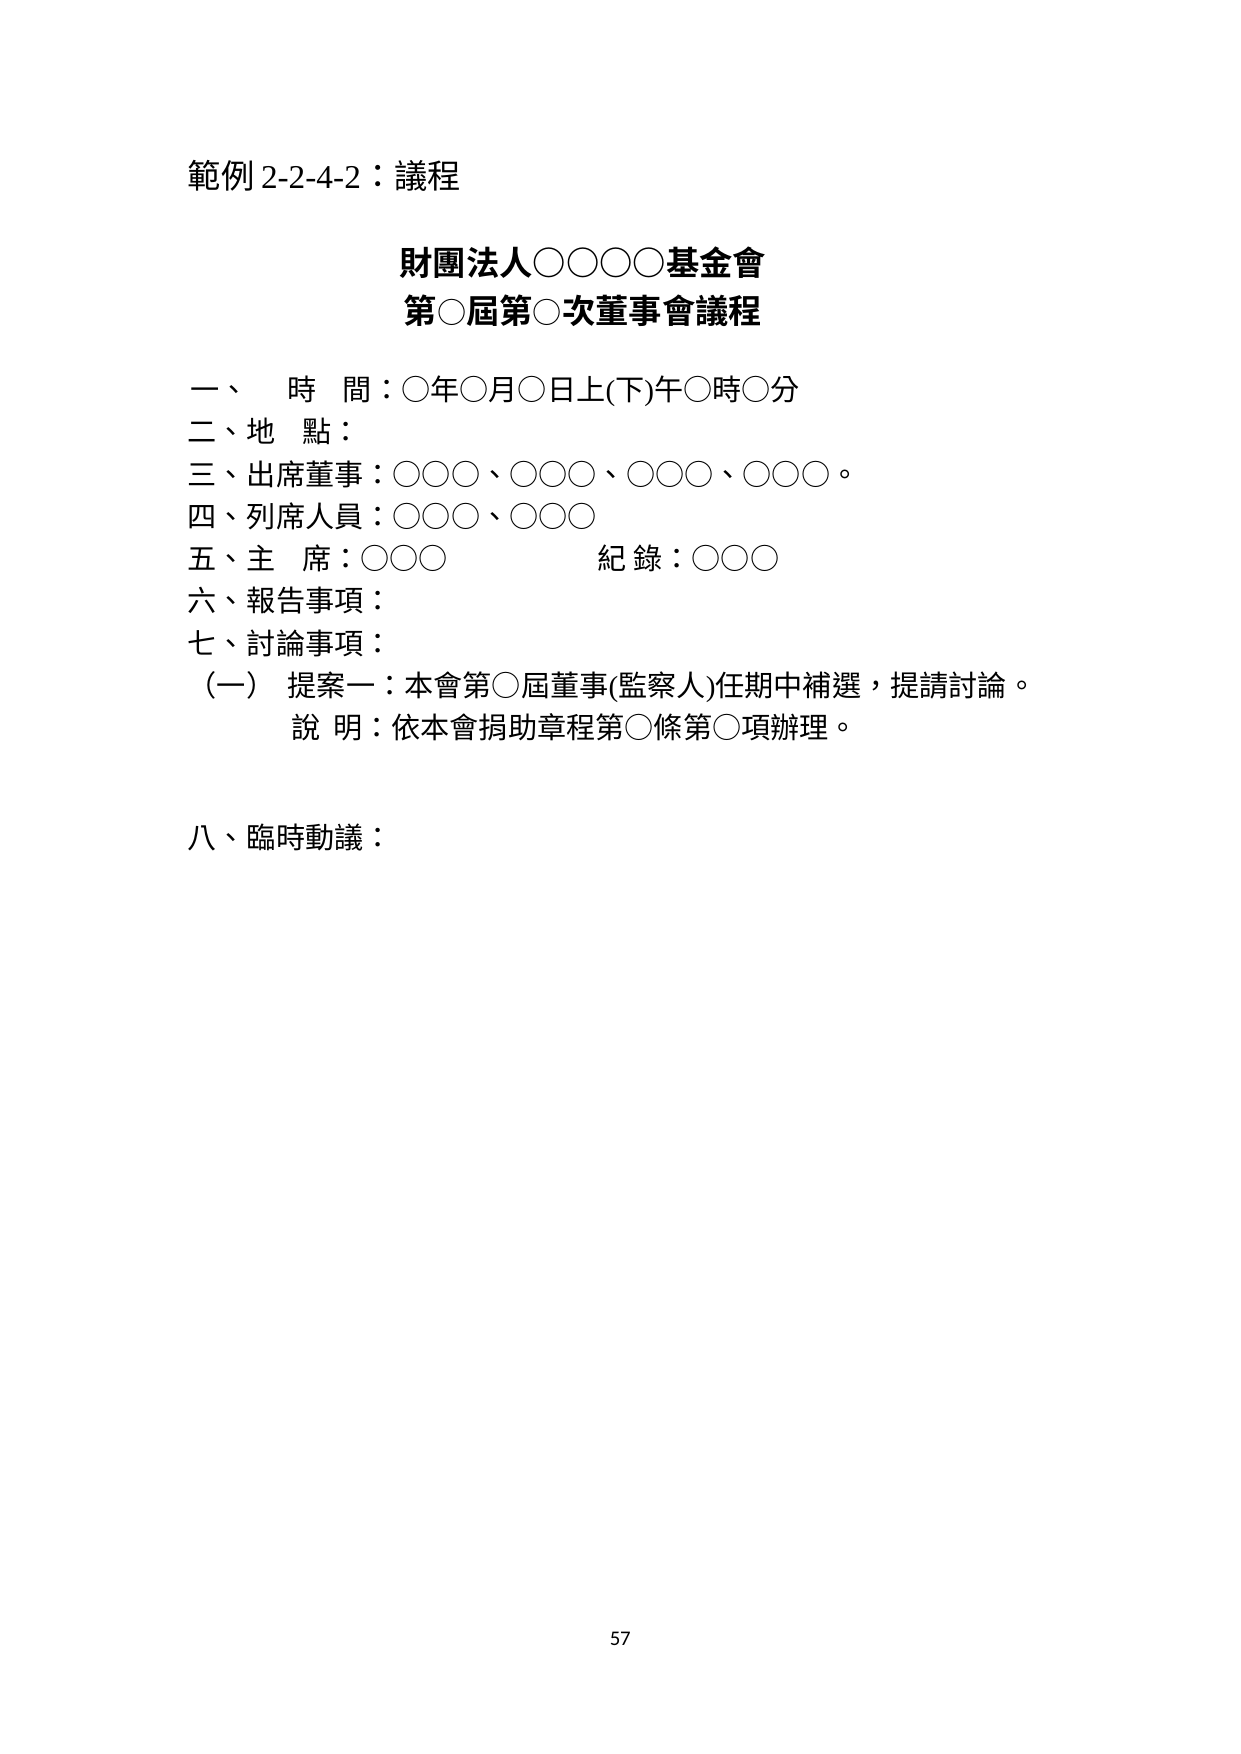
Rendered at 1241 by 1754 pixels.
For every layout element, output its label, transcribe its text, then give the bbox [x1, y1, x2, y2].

list 提案一：本會第○屆董事(監察人)任期中補選，提請討論。 [187, 663, 1053, 705]
subtitle 範例2-2-4-2：議程 [187, 150, 1053, 198]
text 說 明：依本會捐助章程第○條第○項辦理。 [291, 705, 1053, 747]
text 財團法人○○○○基金會 [187, 237, 978, 285]
text 第○屆第○次董事會議程 [187, 285, 978, 333]
list 討論事項： [187, 620, 1053, 663]
list 臨時動議： [187, 814, 1053, 857]
list 出席董事：○○○、○○○、○○○、○○○。 [187, 451, 1053, 493]
list 時 間：○年○月○日上(下)午○時○分 [190, 367, 1053, 409]
list 列席人員：○○○、○○○ [187, 493, 1053, 536]
list 地 點： [187, 409, 1053, 451]
list 主 席：○○○ 紀 錄：○○○ [187, 536, 1053, 578]
list 報告事項： [187, 578, 1053, 620]
